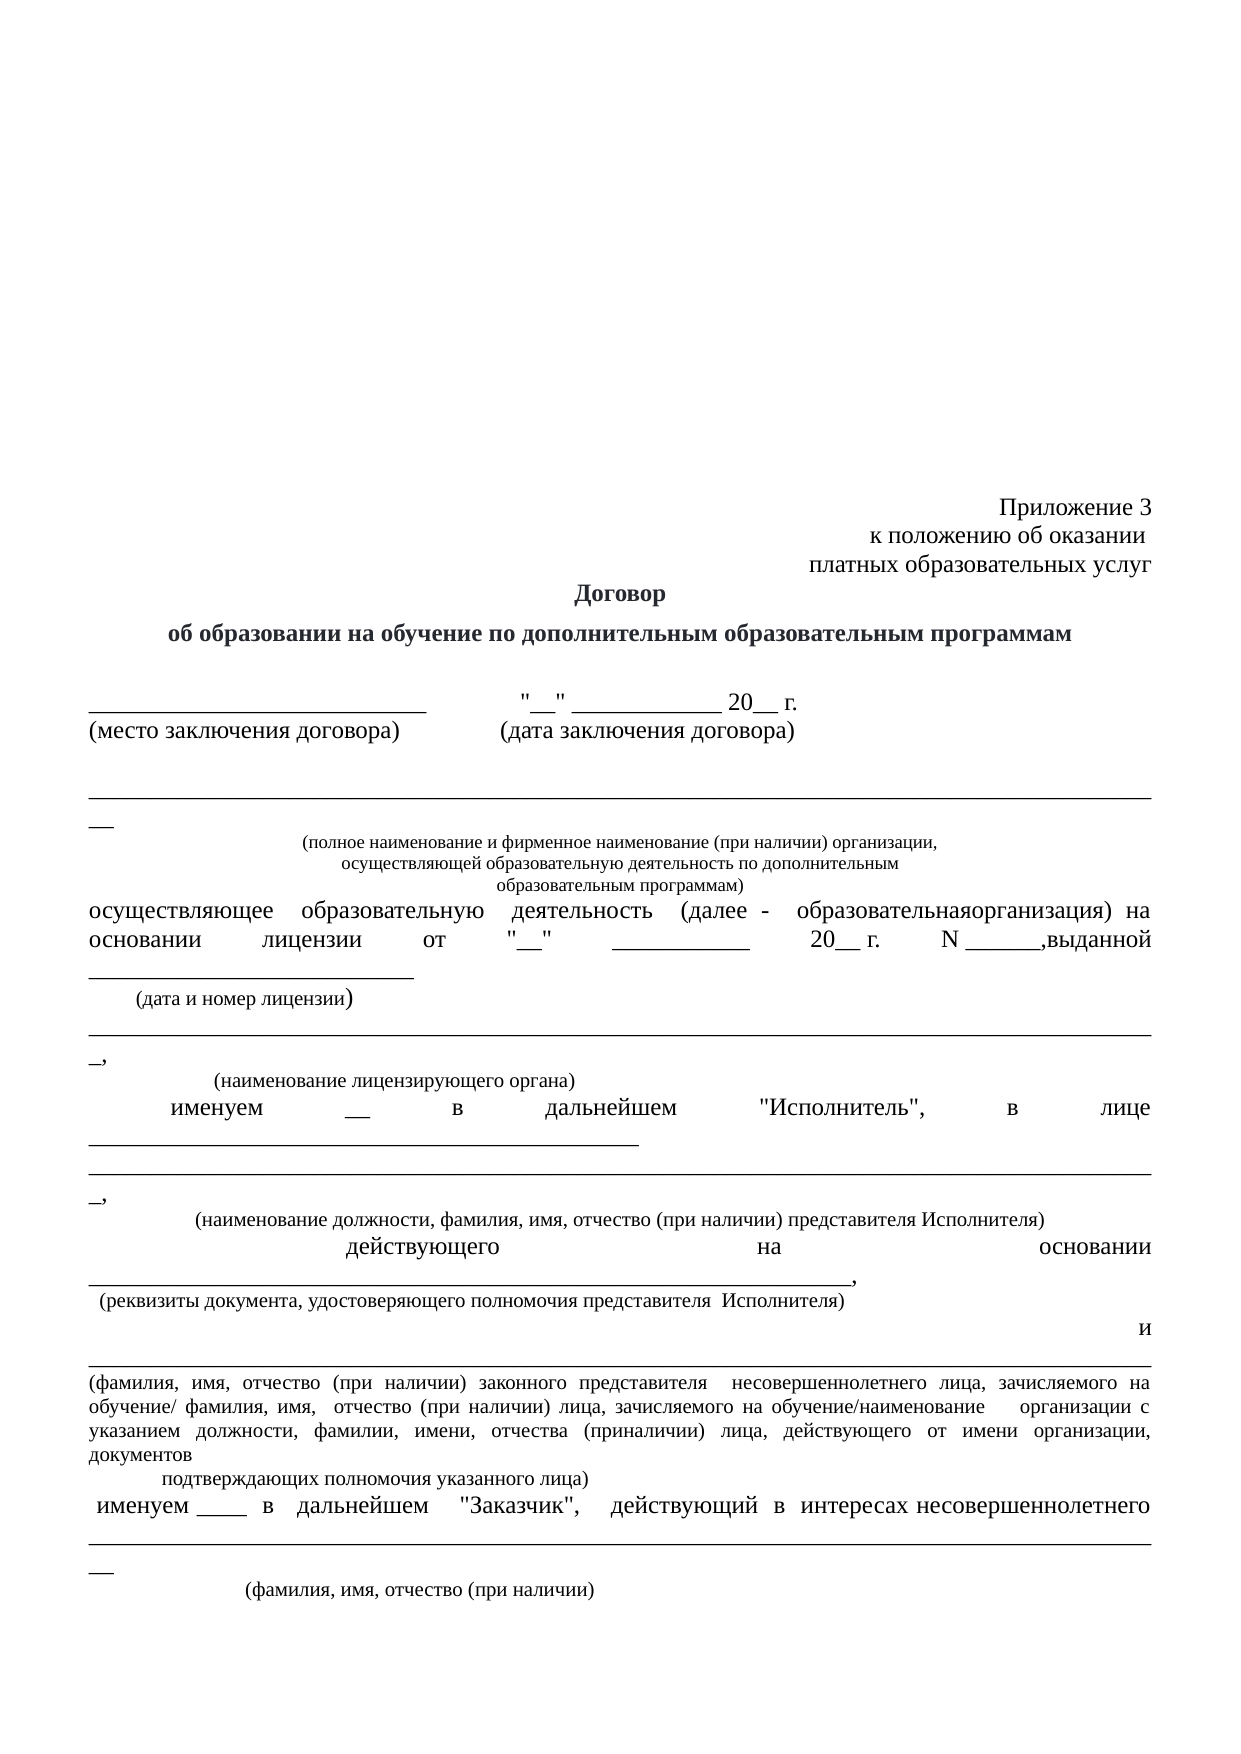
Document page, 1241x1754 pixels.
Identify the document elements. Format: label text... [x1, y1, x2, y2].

text действующего на основании _____________________________________________________________, [89, 1231, 1152, 1288]
text _______________________________________________________________________________________ [89, 773, 1152, 831]
text подтверждающих полномочия указанного лица) [89, 1466, 1152, 1490]
subtitle об образовании на обучение по дополнительным образовательным программам [89, 618, 1152, 647]
text именуем __ в дальнейшем "Исполнитель", в лице ____________________________________________ [89, 1092, 1152, 1149]
text (фамилия, имя, отчество (при наличии) законного представителя несовершеннолетнего лица, зачисляемого на обучение/ фамилия, имя, отчество (при наличии) лица, зачисляемого на обучение/наименование организации с указанием должности, фамилии, имени, отчества (приналичии) лица, действующего от имени организации, документов [89, 1370, 1152, 1466]
text осуществляющее образовательную деятельность (далее - образовательнаяорганизация) на основании лицензии от "__" ___________ 20__ г. N ______,выданной __________________________ [89, 895, 1152, 982]
text и _____________________________________________________________________________________ [89, 1312, 1152, 1370]
text (реквизиты документа, удостоверяющего полномочия представителя Исполнителя) [89, 1288, 1152, 1312]
text (фамилия, имя, отчество (при наличии) [89, 1577, 1152, 1601]
text осуществляющей образовательную деятельность по дополнительным [89, 852, 1152, 874]
text (наименование должности, фамилия, имя, отчество (при наличии) представителя Исполнителя) [89, 1207, 1152, 1231]
text Приложение 3 [89, 492, 1152, 521]
text (наименование лицензирующего органа) [89, 1068, 1152, 1092]
text ______________________________________________________________________________________, [89, 1149, 1152, 1207]
text (дата и номер лицензии) [89, 982, 1152, 1010]
text именуем ____ в дальнейшем "Заказчик", действующий в интересах несовершеннолетнего _______________________________________________________________________________________ [89, 1490, 1152, 1577]
text (полное наименование и фирменное наименование (при наличии) организации, [89, 831, 1152, 852]
text образовательным программам) [89, 874, 1152, 895]
text ___________________________ "__" ____________ 20__ г. [89, 687, 1152, 716]
text Договор [89, 578, 1152, 607]
text ______________________________________________________________________________________, [89, 1010, 1152, 1068]
text (место заключения договора) (дата заключения договора) [89, 716, 1152, 744]
text платных образовательных услуг [89, 549, 1152, 578]
text к положению об оказании [89, 521, 1152, 549]
